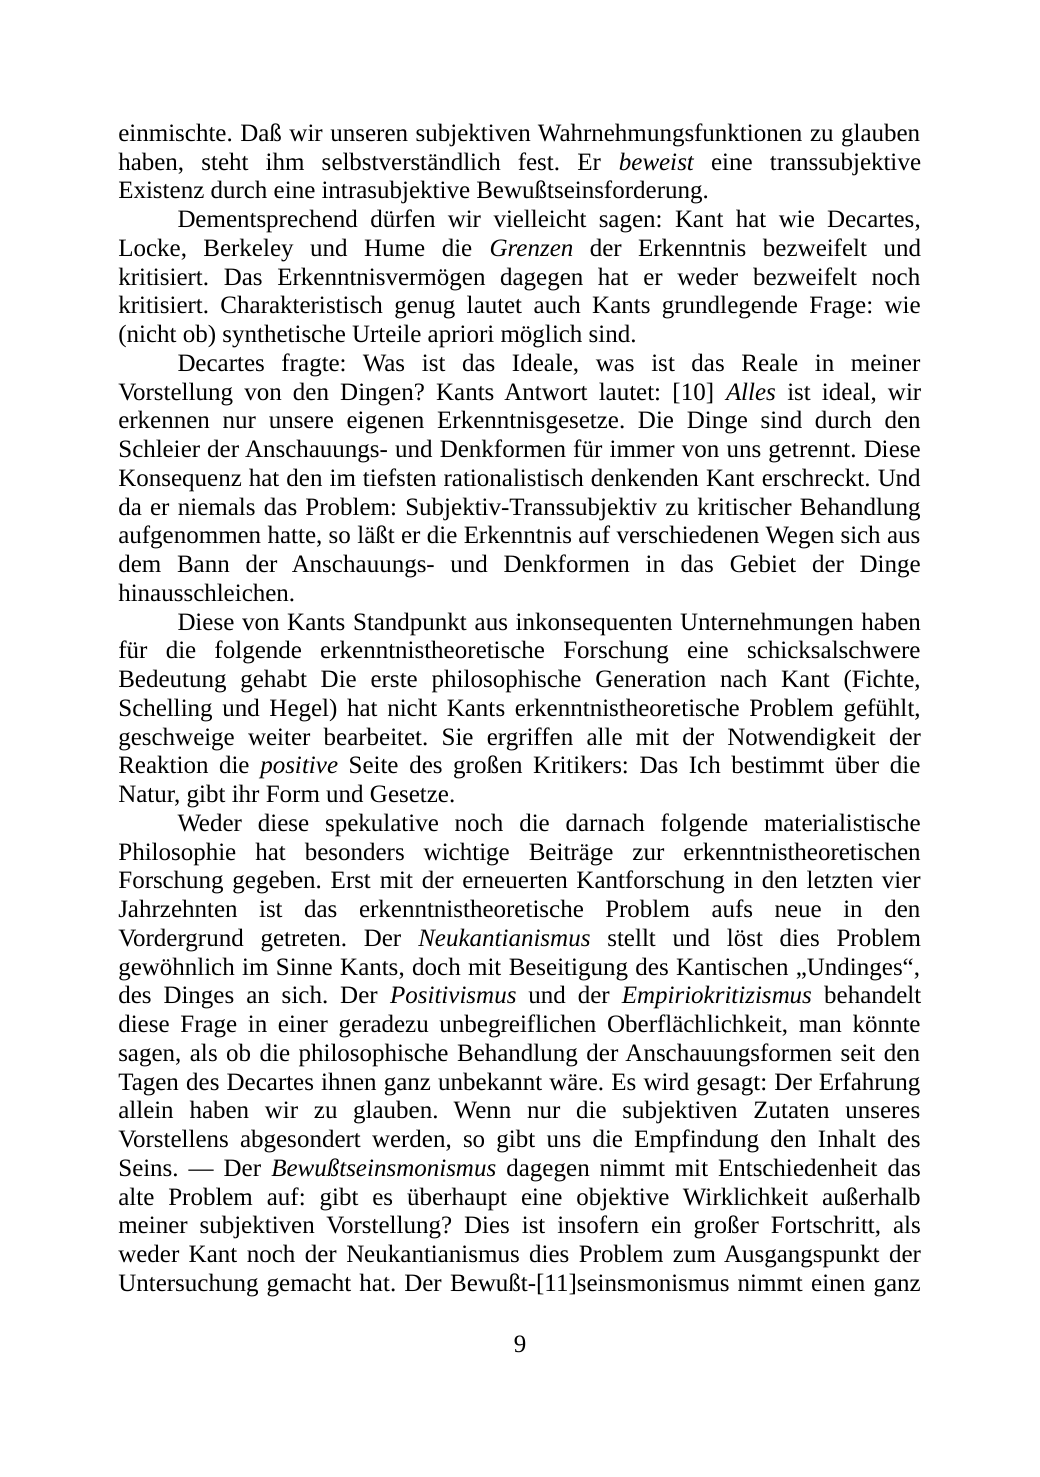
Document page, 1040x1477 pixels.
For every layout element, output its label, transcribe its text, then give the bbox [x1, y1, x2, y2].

text einmischte. Daß wir unseren subjektiven Wahrnehmungsfunktionen zu glauben haben, steht ihm selbstverständlich fest. Er beweist eine transsubjektive Existenz durch eine intrasubjektive Bewußtseinsforderung. [118, 118, 921, 204]
text Dementsprechend dürfen wir vielleicht sagen: Kant hat wie Decartes, Locke, Berkeley und Hume die Grenzen der Erkenntnis bezweifelt und kritisiert. Das Erkenntnisvermögen dagegen hat er weder bezweifelt noch kritisiert. Charakteristisch genug lautet auch Kants grundlegende Frage: wie (nicht ob) synthetische Urteile apriori möglich sind. [118, 204, 921, 348]
text Weder diese spekulative noch die darnach folgende materialistische Philosophie hat besonders wichtige Beiträge zur erkenntnistheoretischen Forschung gegeben. Erst mit der erneuerten Kantforschung in den letzten vier Jahrzehnten ist das erkenntnistheoretische Problem aufs neue in den Vordergrund getreten. Der Neukantianismus stellt und löst dies Problem gewöhnlich im Sinne Kants, doch mit Beseitigung des Kantischen „Undinges“, des Dinges an sich. Der Positivismus und der Empiriokritizismus behandelt diese Frage in einer geradezu unbegreiflichen Oberflächlichkeit, man könnte sagen, als ob die philosophische Behandlung der Anschauungsformen seit den Tagen des Decartes ihnen ganz unbekannt wäre. Es wird gesagt: Der Erfahrung allein haben wir zu glauben. Wenn nur die subjektiven Zutaten unseres Vorstellens abgesondert werden, so gibt uns die Empfindung den Inhalt des Seins. — Der Bewußtseinsmonismus dagegen nimmt mit Entschiedenheit das alte Problem auf: gibt es überhaupt eine objektive Wirklichkeit außerhalb meiner subjektiven Vorstellung? Dies ist insofern ein großer Fortschritt, als weder Kant noch der Neukantianismus dies Problem zum Ausgangspunkt der Untersuchung gemacht hat. Der Bewußt-[11]seinsmonismus nimmt einen ganz [118, 808, 921, 1297]
text Decartes fragte: Was ist das Ideale, was ist das Reale in meiner Vorstellung von den Dingen? Kants Antwort lautet: [10] Alles ist ideal, wir erkennen nur unsere eigenen Erkenntnisgesetze. Die Dinge sind durch den Schleier der Anschauungs- und Denkformen für immer von uns getrennt. Diese Konsequenz hat den im tiefsten rationalistisch denkenden Kant erschreckt. Und da er niemals das Problem: Subjektiv-Transsubjektiv zu kritischer Behandlung aufgenommen hatte, so läßt er die Erkenntnis auf verschiedenen Wegen sich aus dem Bann der Anschauungs- und Denkformen in das Gebiet der Dinge hinausschleichen. [118, 348, 921, 607]
text Diese von Kants Standpunkt aus inkonsequenten Unternehmungen haben für die folgende erkenntnistheoretische Forschung eine schicksalschwere Bedeutung gehabt Die erste philosophische Generation nach Kant (Fichte, Schelling und Hegel) hat nicht Kants erkenntnistheoretische Problem gefühlt, geschweige weiter bearbeitet. Sie ergriffen alle mit der Notwendigkeit der Reaktion die positive Seite des großen Kritikers: Das Ich bestimmt über die Natur, gibt ihr Form und Gesetze. [118, 607, 921, 808]
